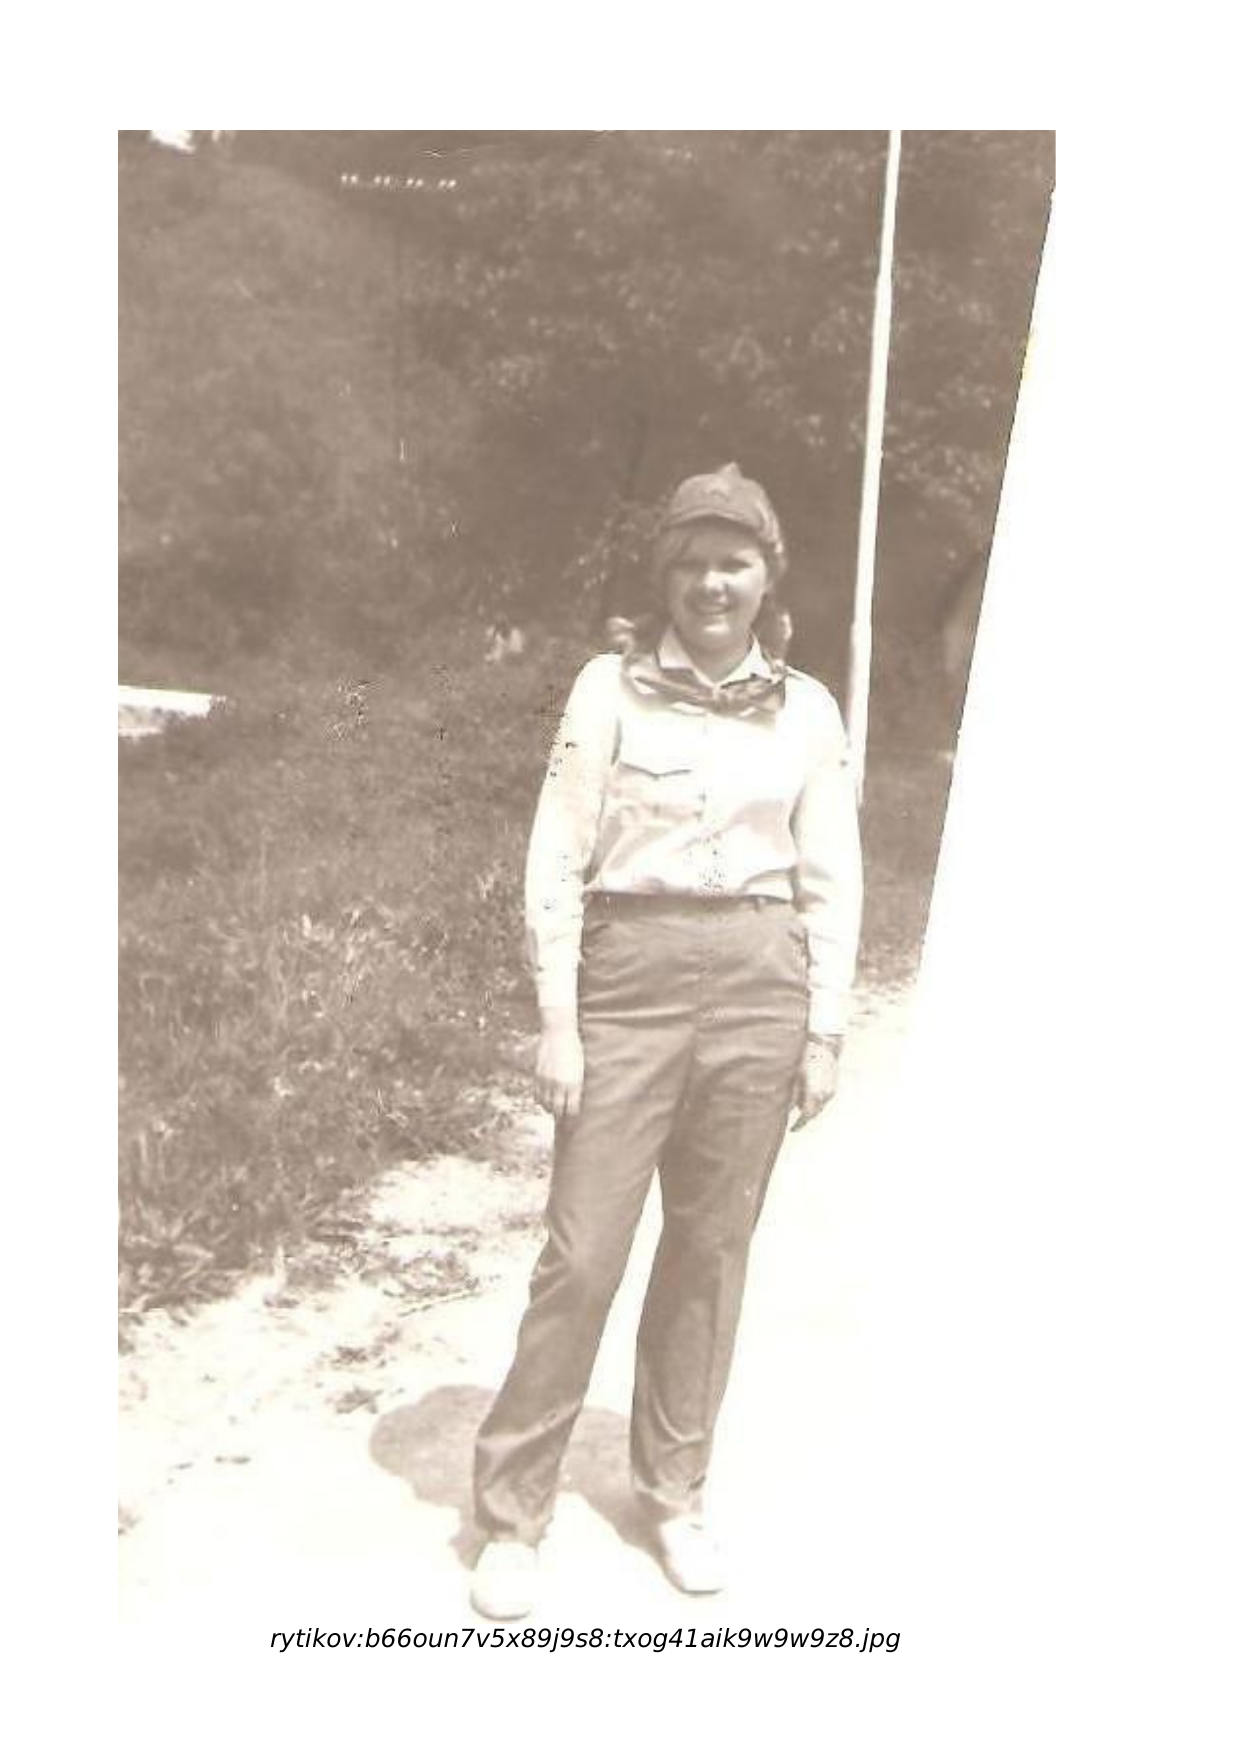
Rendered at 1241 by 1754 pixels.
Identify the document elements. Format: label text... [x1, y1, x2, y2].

picture [118, 130, 1056, 1624]
text rytikov:b66oun7v5x89j9s8:txog41aik9w9w9z8.jpg [118, 1624, 1056, 1636]
